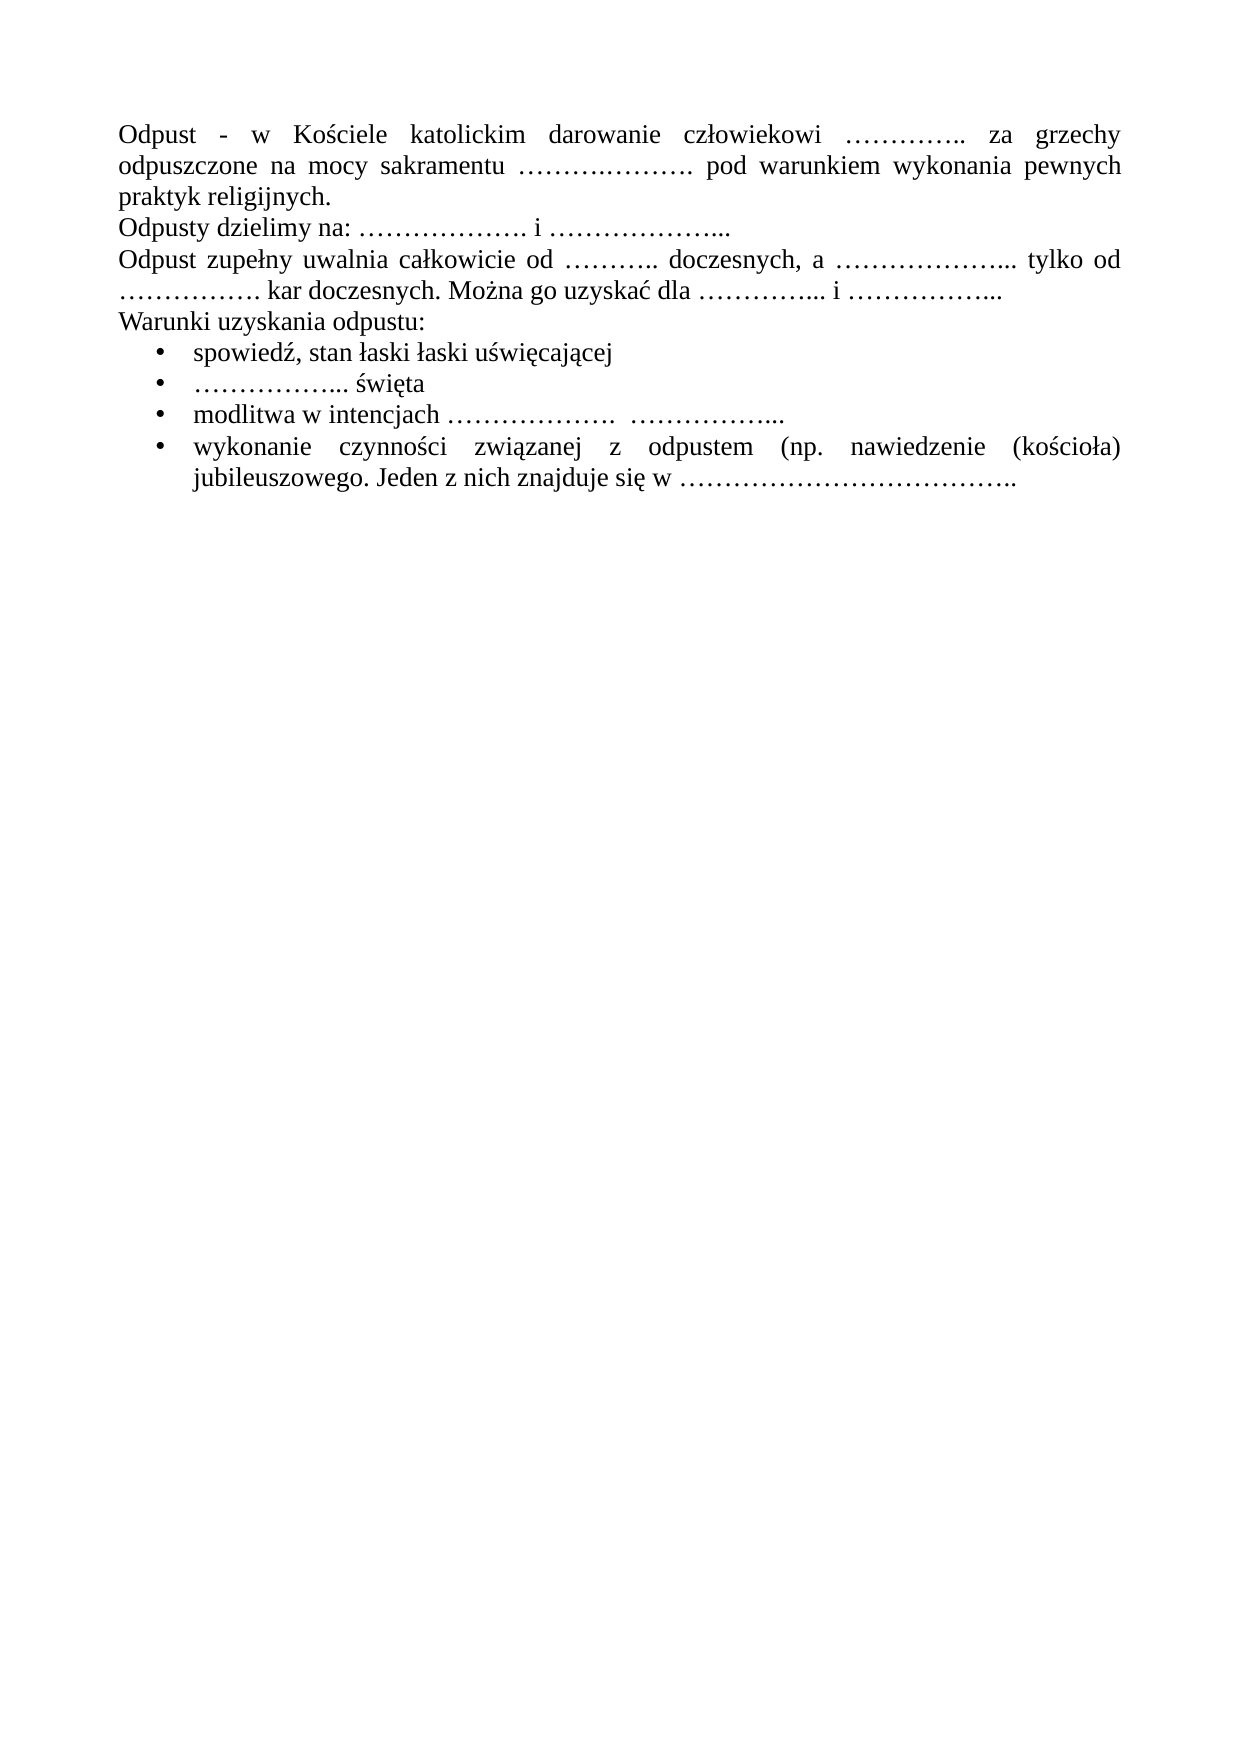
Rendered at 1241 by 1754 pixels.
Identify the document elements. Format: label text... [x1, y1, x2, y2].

text Odpust - w Kościele katolickim darowanie człowiekowi ………….. za grzechy odpuszczone na mocy sakramentu ……….………. pod warunkiem wykonania pewnych praktyk religijnych. [118, 118, 1122, 212]
text Odpust zupełny uwalnia całkowicie od ……….. doczesnych, a ………………... tylko od ……………. kar doczesnych. Można go uzyskać dla …………... i ……………... [118, 243, 1122, 305]
list wykonanie czynności związanej z odpustem (np. nawiedzenie (kościoła) jubileuszowego. Jeden z nich znajduje się w ……………………………….. [156, 430, 1122, 492]
list modlitwa w intencjach ………………. ……………... [156, 399, 1122, 430]
text Odpusty dzielimy na: ………………. i ………………... [118, 212, 1122, 243]
list ……………... święta [156, 367, 1122, 399]
list spowiedź, stan łaski łaski uświęcającej [156, 336, 1122, 367]
text Warunki uzyskania odpustu: [118, 305, 1122, 336]
